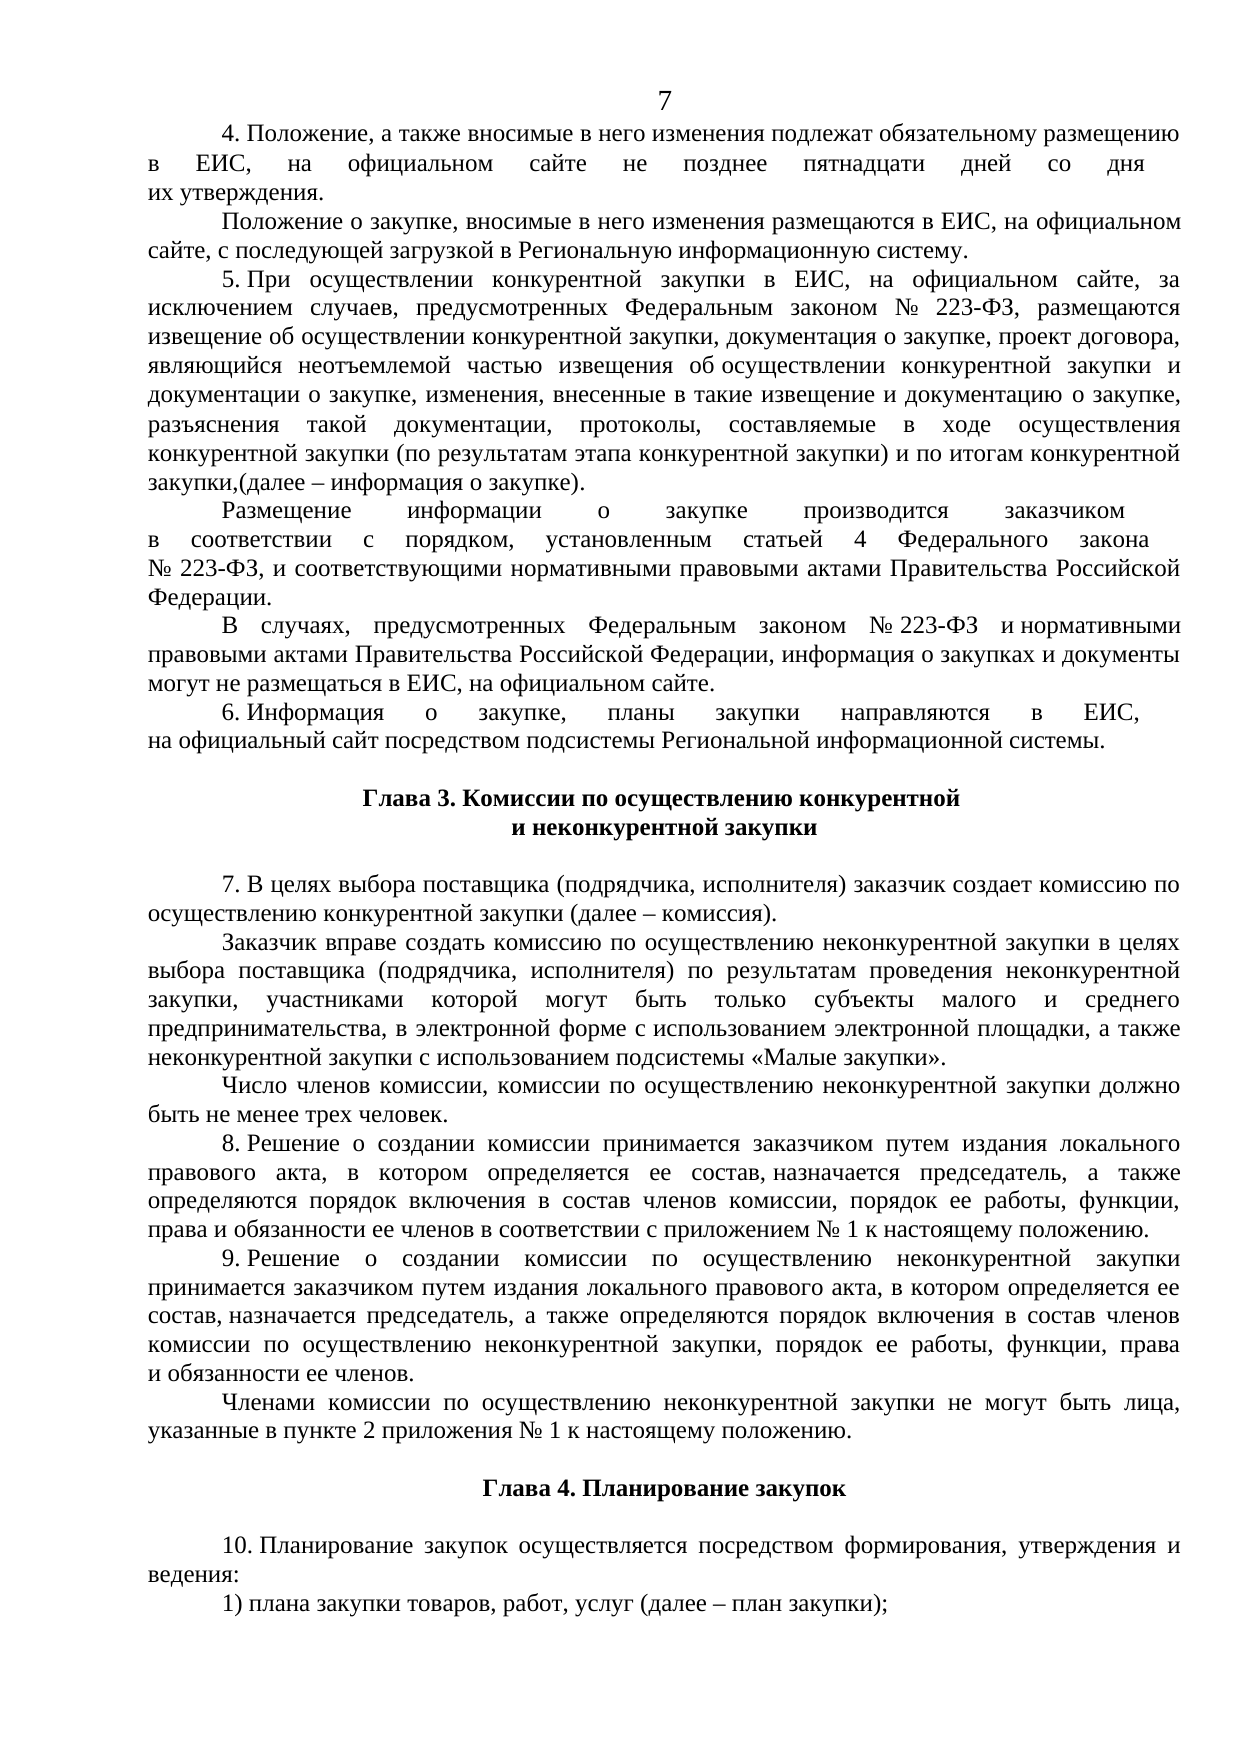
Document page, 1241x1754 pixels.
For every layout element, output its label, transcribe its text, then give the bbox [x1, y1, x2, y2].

text и неконкурентной закупки [148, 812, 1181, 840]
text Членами комиссии по осуществлению неконкурентной закупки не могут быть лица, указанные в пункте 2 приложения № 1 к настоящему положению. [148, 1387, 1181, 1444]
text 6. Информация о закупке, планы закупки направляются в ЕИС, на официальный сайт посредством подсистемы Региональной информационной системы. [148, 697, 1181, 754]
text 8. Решение о создании комиссии принимается заказчиком путем издания локального правового акта, в котором определяется ее состав, назначается председатель, а также определяются порядок включения в состав членов комиссии, порядок ее работы, функции, права и обязанности ее членов в соответствии с приложением № 1 к настоящему положению. [148, 1128, 1181, 1243]
text Заказчик вправе создать комиссию по осуществлению неконкурентной закупки в целях выбора поставщика (подрядчика, исполнителя) по результатам проведения неконкурентной закупки, участниками которой могут быть только субъекты малого и среднего предпринимательства, в электронной форме с использованием электронной площадки, а также неконкурентной закупки с использованием подсистемы «Малые закупки». [148, 927, 1181, 1070]
text Размещение информации о закупке производится заказчиком в соответствии с порядком, установленным статьей 4 Федерального закона № 223-ФЗ, и соответствующими нормативными правовыми актами Правительства Российской Федерации. [148, 495, 1181, 610]
text В случаях, предусмотренных Федеральным законом № 223-ФЗ и нормативными правовыми актами Правительства Российской Федерации, информация о закупках и документы могут не размещаться в ЕИС, на официальном сайте. [148, 610, 1181, 697]
text Положение о закупке, вносимые в него изменения размещаются в ЕИС, на официальном сайте, с последующей загрузкой в Региональную информационную систему. [148, 206, 1181, 264]
text 1) плана закупки товаров, работ, услуг (далее – план закупки); [148, 1588, 1181, 1617]
text 7. В целях выбора поставщика (подрядчика, исполнителя) заказчик создает комиссию по осуществлению конкурентной закупки (далее – комиссия). [148, 869, 1181, 927]
text 5. При осуществлении конкурентной закупки в ЕИС, на официальном сайте, за исключением случаев, предусмотренных Федеральным законом № 223-ФЗ, размещаются извещение об осуществлении конкурентной закупки, документация о закупке, проект договора, являющийся неотъемлемой частью извещения об осуществлении конкурентной закупки и документации о закупке, изменения, внесенные в такие извещение и документацию о закупке, разъяснения такой документации, протоколы, составляемые в ходе осуществления конкурентной закупки (по результатам этапа конкурентной закупки) и по итогам конкурентной закупки,(далее – информация о закупке). [148, 264, 1181, 495]
text 9. Решение о создании комиссии по осуществлению неконкурентной закупки принимается заказчиком путем издания локального правового акта, в котором определяется ее состав, назначается председатель, а также определяются порядок включения в состав членов комиссии по осуществлению неконкурентной закупки, порядок ее работы, функции, права и обязанности ее членов. [148, 1243, 1181, 1387]
text Число членов комиссии, комиссии по осуществлению неконкурентной закупки должно быть не менее трех человек. [148, 1070, 1181, 1128]
text Глава 4. Планирование закупок [148, 1473, 1181, 1502]
text 4. Положение, а также вносимые в него изменения подлежат обязательному размещению в ЕИС, на официальном сайте не позднее пятнадцати дней со дня их утверждения. [148, 118, 1181, 206]
text Глава 3. Комиссии по осуществлению конкурентной [148, 783, 1181, 812]
text 10. Планирование закупок осуществляется посредством формирования, утверждения и ведения: [148, 1530, 1181, 1588]
